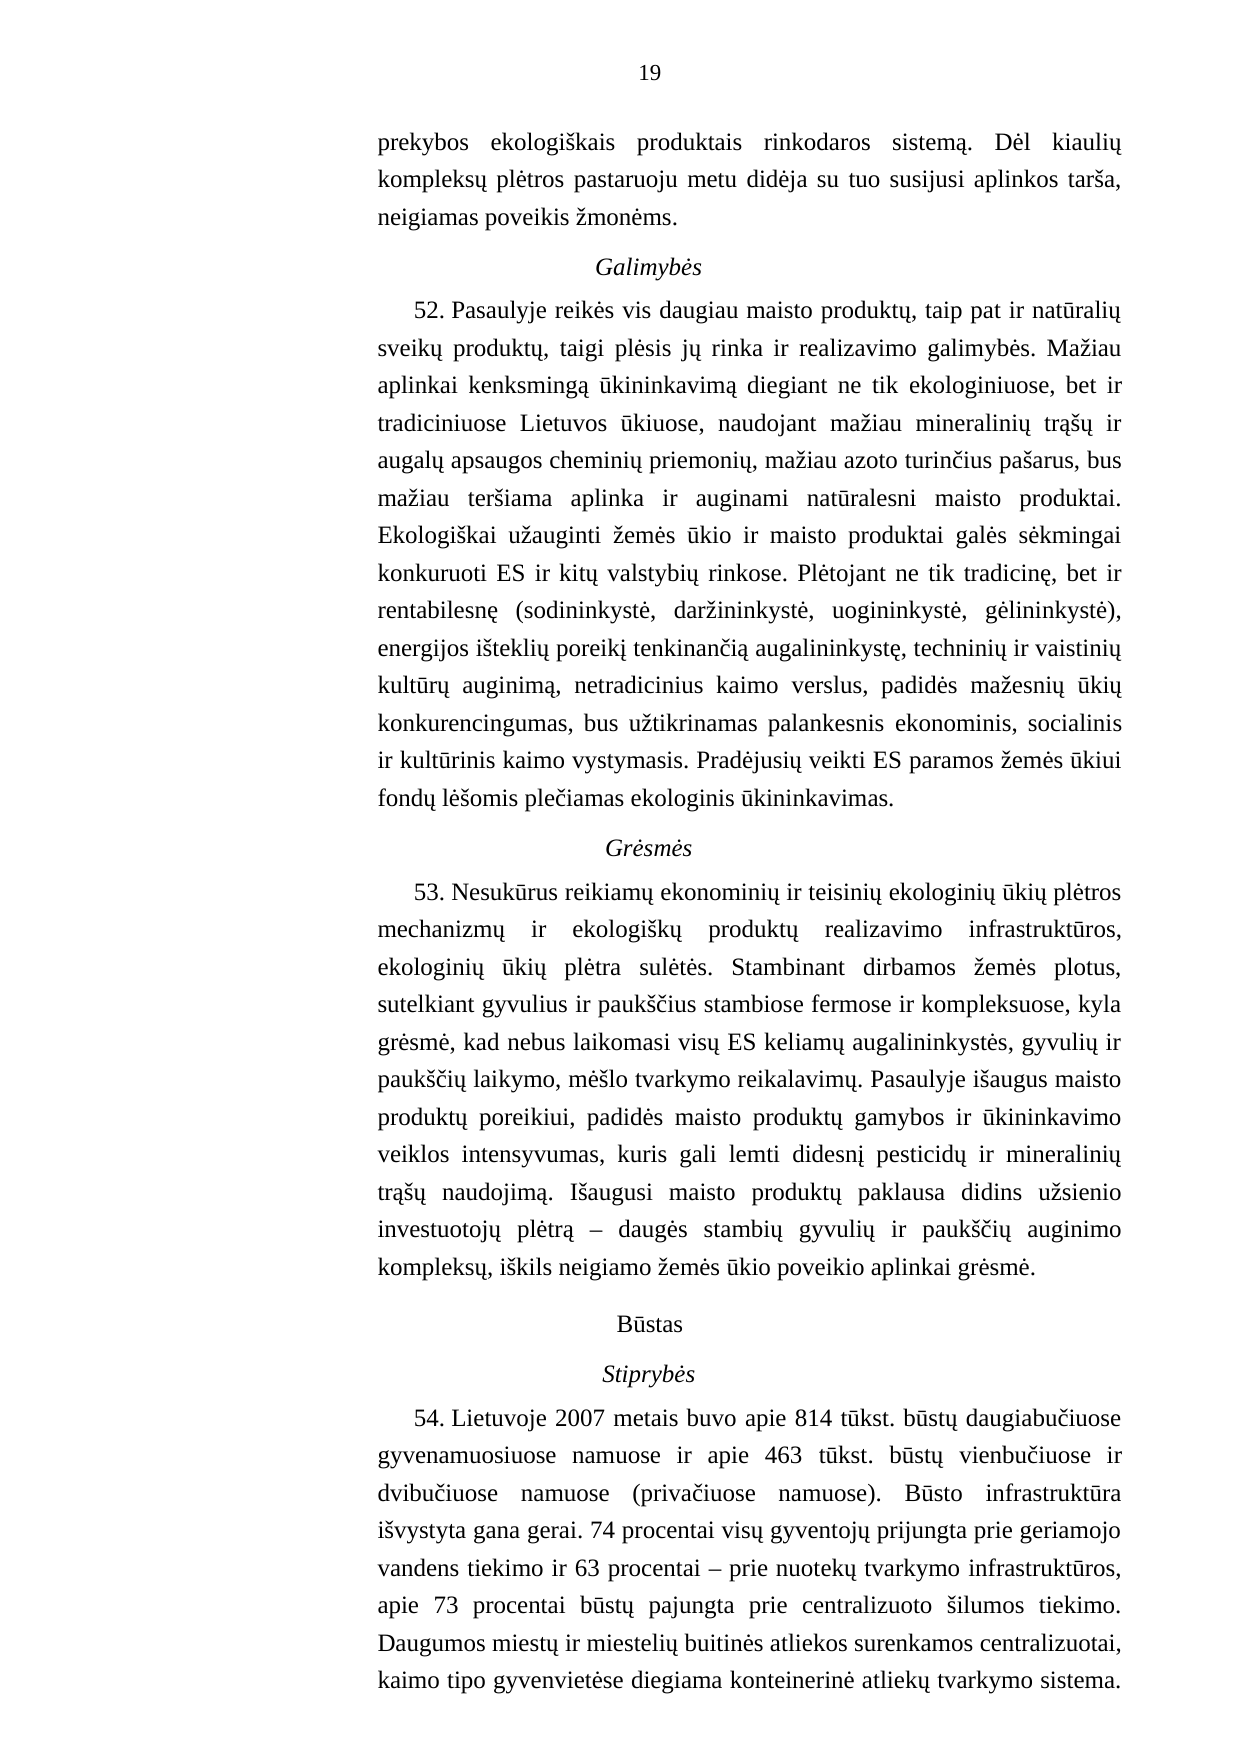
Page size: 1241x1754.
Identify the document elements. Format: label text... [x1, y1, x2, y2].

text Stiprybės [177, 1351, 1122, 1388]
list Pasaulyje reikės vis daugiau maisto produktų, taip pat ir natūralių sveikų produktų, taigi plėsis jų rinka ir realizavimo galimybės. Mažiau aplinkai kenksmingą ūkininkavimą diegiant ne tik ekologiniuose, bet ir tradiciniuose Lietuvos ūkiuose, naudojant mažiau mineralinių trąšų ir augalų apsaugos cheminių priemonių, mažiau azoto turinčius pašarus, bus mažiau teršiama aplinka ir auginami natūralesni maisto produktai. Ekologiškai užauginti žemės ūkio ir maisto produktai galės sėkmingai konkuruoti ES ir kitų valstybių rinkose. Plėtojant ne tik tradicinę, bet ir rentabilesnę (sodininkystė, daržininkystė, uogininkystė, gėlininkystė), energijos išteklių poreikį tenkinančią augalininkystę, techninių ir vaistinių kultūrų auginimą, netradicinius kaimo verslus, padidės mažesnių ūkių konkurencingumas, bus užtikrinamas palankesnis ekonominis, socialinis ir kultūrinis kaimo vystymasis. Pradėjusių veikti ES paramos žemės ūkiui fondų lėšomis plečiamas ekologinis ūkininkavimas. [340, 287, 1122, 812]
text Grėsmės [177, 824, 1122, 862]
list Lietuvoje 2007 metais buvo apie 814 tūkst. būstų daugiabučiuose gyvenamuosiuose namuose ir apie 463 tūkst. būstų vienbučiuose ir dvibučiuose namuose (privačiuose namuose). Būsto infrastruktūra išvystyta gana gerai. 74 procentai visų gyventojų prijungta prie geriamojo vandens tiekimo ir 63 procentai – prie nuotekų tvarkymo infrastruktūros, apie 73 procentai būstų pajungta prie centralizuoto šilumos tiekimo. Daugumos miestų ir miestelių buitinės atliekos surenkamos centralizuotai, kaimo tipo gyvenvietėse diegiama konteinerinė atliekų tvarkymo sistema. [340, 1394, 1122, 1694]
list Nesukūrus reikiamų ekonominių ir teisinių ekologinių ūkių plėtros mechanizmų ir ekologiškų produktų realizavimo infrastruktūros, ekologinių ūkių plėtra sulėtės. Stambinant dirbamos žemės plotus, sutelkiant gyvulius ir paukščius stambiose fermose ir kompleksuose, kyla grėsmė, kad nebus laikomasi visų ES keliamų augalininkystės, gyvulių ir paukščių laikymo, mėšlo tvarkymo reikalavimų. Pasaulyje išaugus maisto produktų poreikiui, padidės maisto produktų gamybos ir ūkininkavimo veiklos intensyvumas, kuris gali lemti didesnį pesticidų ir mineralinių trąšų naudojimą. Išaugusi maisto produktų paklausa didins užsienio investuotojų plėtrą – daugės stambių gyvulių ir paukščių auginimo kompleksų, iškils neigiamo žemės ūkio poveikio aplinkai grėsmė. [340, 868, 1122, 1281]
text Būstas [177, 1309, 1122, 1338]
subtitle Galimybės [177, 243, 1122, 281]
list prekybos ekologiškais produktais rinkodaros sistemą. Dėl kiaulių kompleksų plėtros pastaruoju metu didėja su tuo susijusi aplinkos tarša, neigiamas poveikis žmonėms. [340, 118, 1122, 231]
